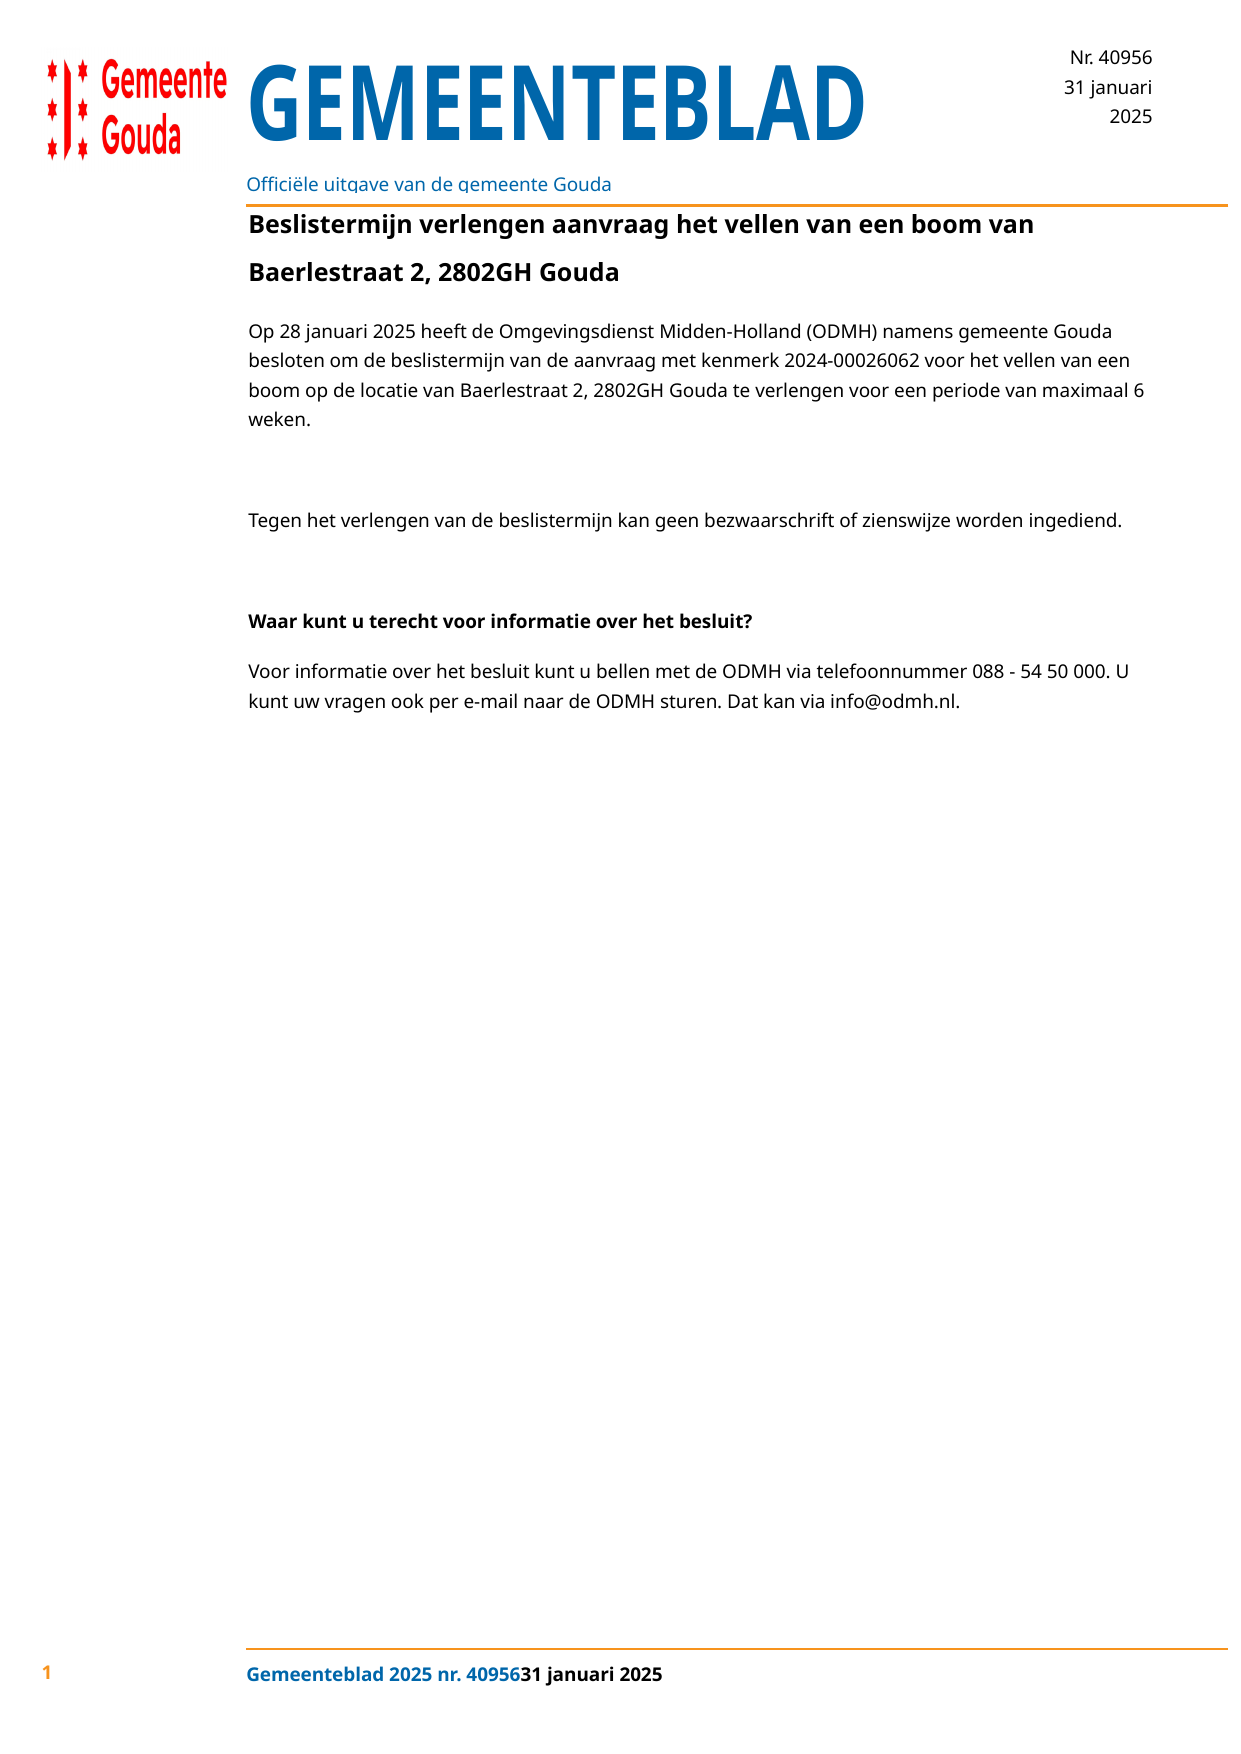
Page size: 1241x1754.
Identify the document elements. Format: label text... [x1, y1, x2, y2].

text Op 28 januari 2025 heeft de Omgevingsdienst Midden-Holland (ODMH) namens gemeente Gouda besloten om de beslistermijn van de aanvraag met kenmerk 2024-00026062 voor het vellen van een boom op de locatie van Baerlestraat 2, 2802GH Gouda te verlengen voor een periode van maximaal 6 weken. [248, 318, 1152, 432]
text Beslistermijn verlengen aanvraag het vellen van een boom van Baerlestraat 2, 2802GH Gouda [248, 207, 1152, 288]
text Tegen het verlengen van de beslistermijn kan geen bezwaarschrift of zienswijze worden ingediend. [248, 507, 1152, 533]
text Voor informatie over het besluit kunt u bellen met de ODMH via telefoonnummer 088 - 54 50 000. U kunt uw vragen ook per e-mail naar de ODMH sturen. Dat kan via info@odmh.nl. [248, 659, 1152, 714]
picture [41, 47, 231, 172]
text Waar kunt u terecht voor informatie over het besluit? [248, 608, 1152, 634]
